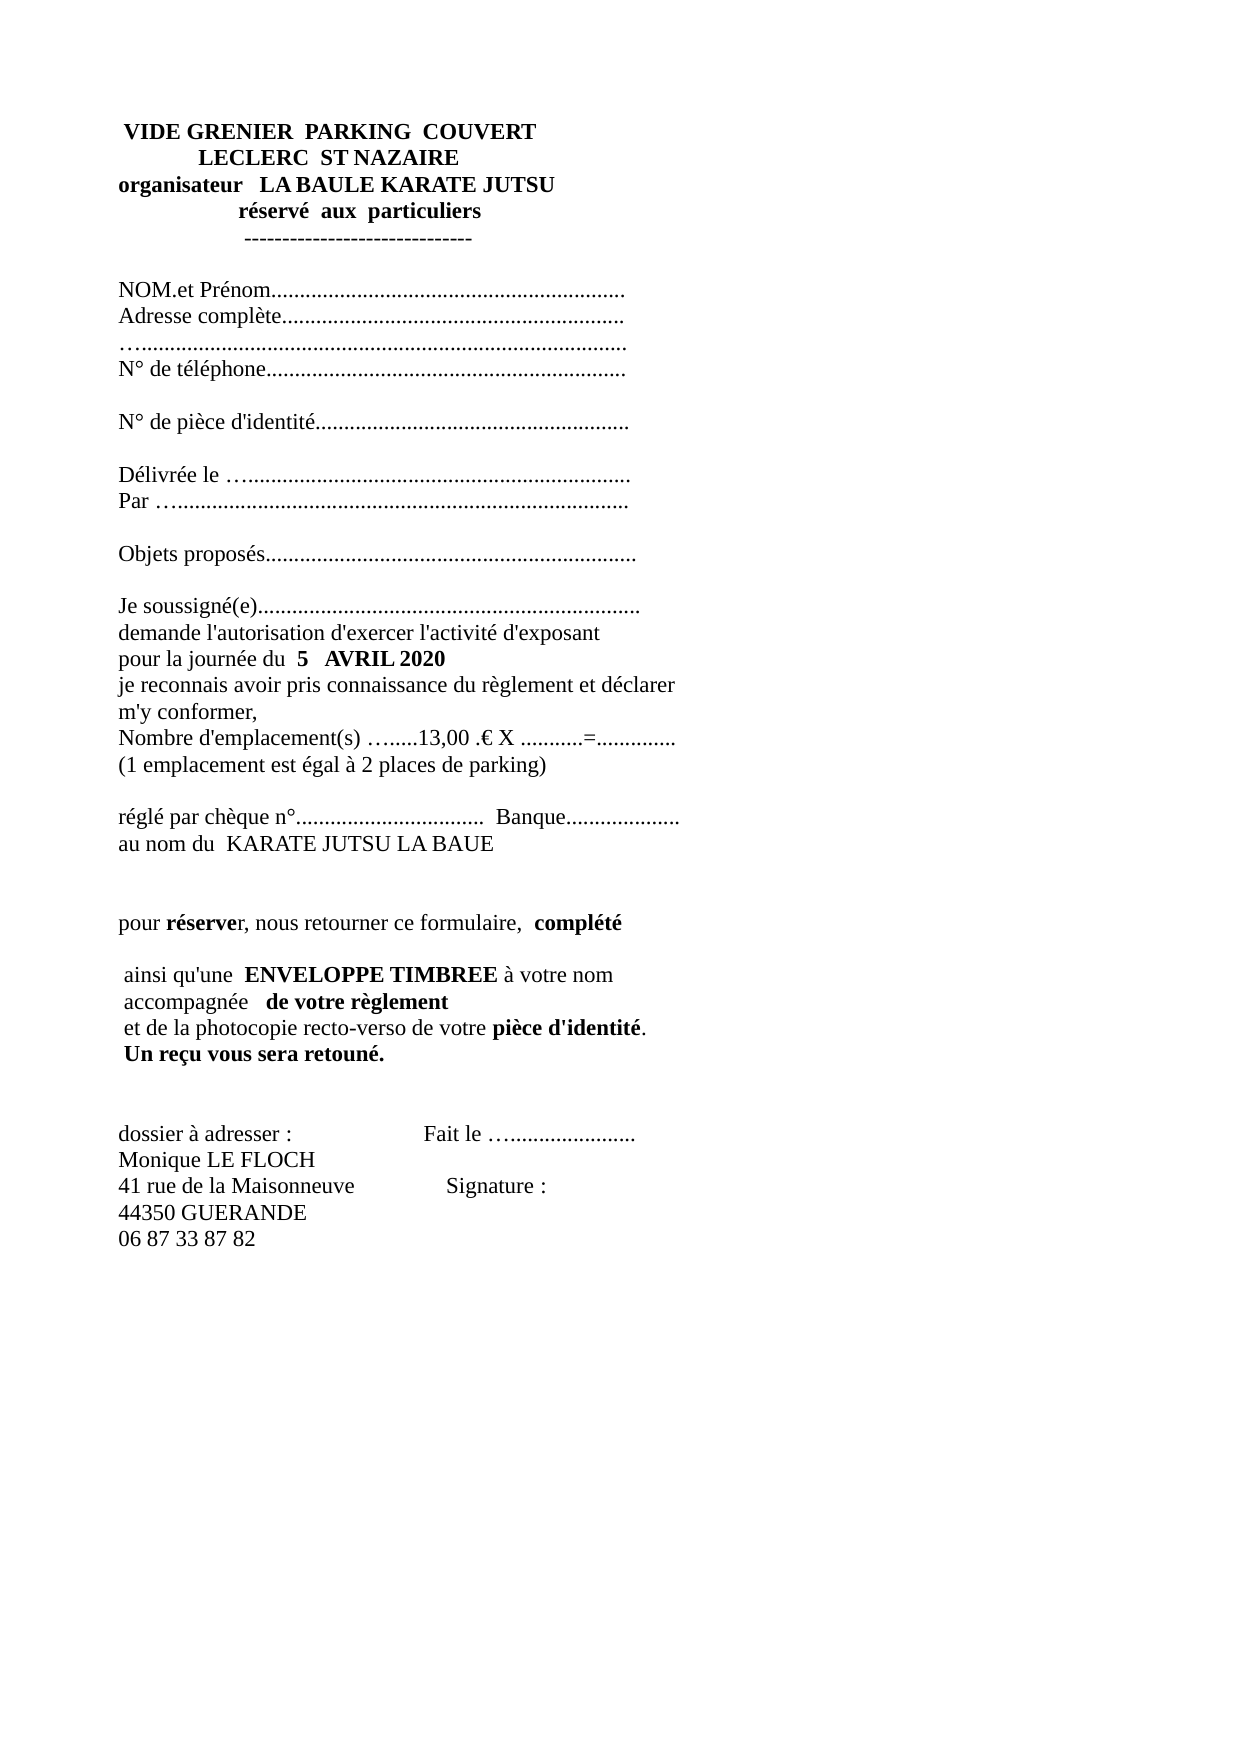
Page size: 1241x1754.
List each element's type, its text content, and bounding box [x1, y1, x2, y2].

text LECLERC ST NAZAIRE organisateur LA BAULE KARATE JUTSU [118, 144, 1122, 197]
text N° de pièce d'identité....................................................... [118, 408, 1122, 434]
text réglé par chèque n°................................. Banque.................... [118, 803, 1122, 830]
text je reconnais avoir pris connaissance du règlement et déclarer [118, 672, 1122, 698]
text Par …............................................................................... [118, 487, 1122, 513]
text 41 rue de la Maisonneuve Signature : [118, 1172, 1122, 1199]
text N° de téléphone............................................................... [118, 355, 1122, 382]
text 44350 GUERANDE [118, 1199, 1122, 1225]
text …..................................................................................... [118, 329, 1122, 355]
text dossier à adresser : Fait le …...................... [118, 1119, 1122, 1146]
text pour la journée du 5 AVRIL 2020 [118, 645, 1122, 672]
text NOM.et Prénom.............................................................. [118, 276, 1122, 303]
text Monique LE FLOCH [118, 1146, 1122, 1172]
text au nom du KARATE JUTSU LA BAUE [118, 830, 1122, 856]
text Délivrée le …................................................................... [118, 461, 1122, 487]
text pour réserver, nous retourner ce formulaire, complété [118, 909, 1122, 935]
text (1 emplacement est égal à 2 places de parking) [118, 751, 1122, 777]
text ainsi qu'une ENVELOPPE TIMBREE à votre nom [118, 961, 1122, 988]
text Nombre d'emplacement(s) ….....13,00 .€ X ...........=.............. [118, 724, 1122, 751]
text ------------------------------ [118, 223, 1122, 250]
text Adresse complète............................................................ [118, 303, 1122, 329]
text accompagnée de votre règlement [118, 988, 1122, 1014]
text 06 87 33 87 82 [118, 1225, 1122, 1251]
text et de la photocopie recto-verso de votre pièce d'identité. [118, 1014, 1122, 1041]
text demande l'autorisation d'exercer l'activité d'exposant [118, 619, 1122, 645]
text Je soussigné(e)................................................................... [118, 592, 1122, 619]
text VIDE GRENIER PARKING COUVERT [118, 118, 1122, 144]
text réservé aux particuliers [118, 197, 1122, 223]
text Objets proposés................................................................. [118, 540, 1122, 566]
text m'y conformer, [118, 698, 1122, 724]
text Un reçu vous sera retouné. [118, 1041, 1122, 1067]
